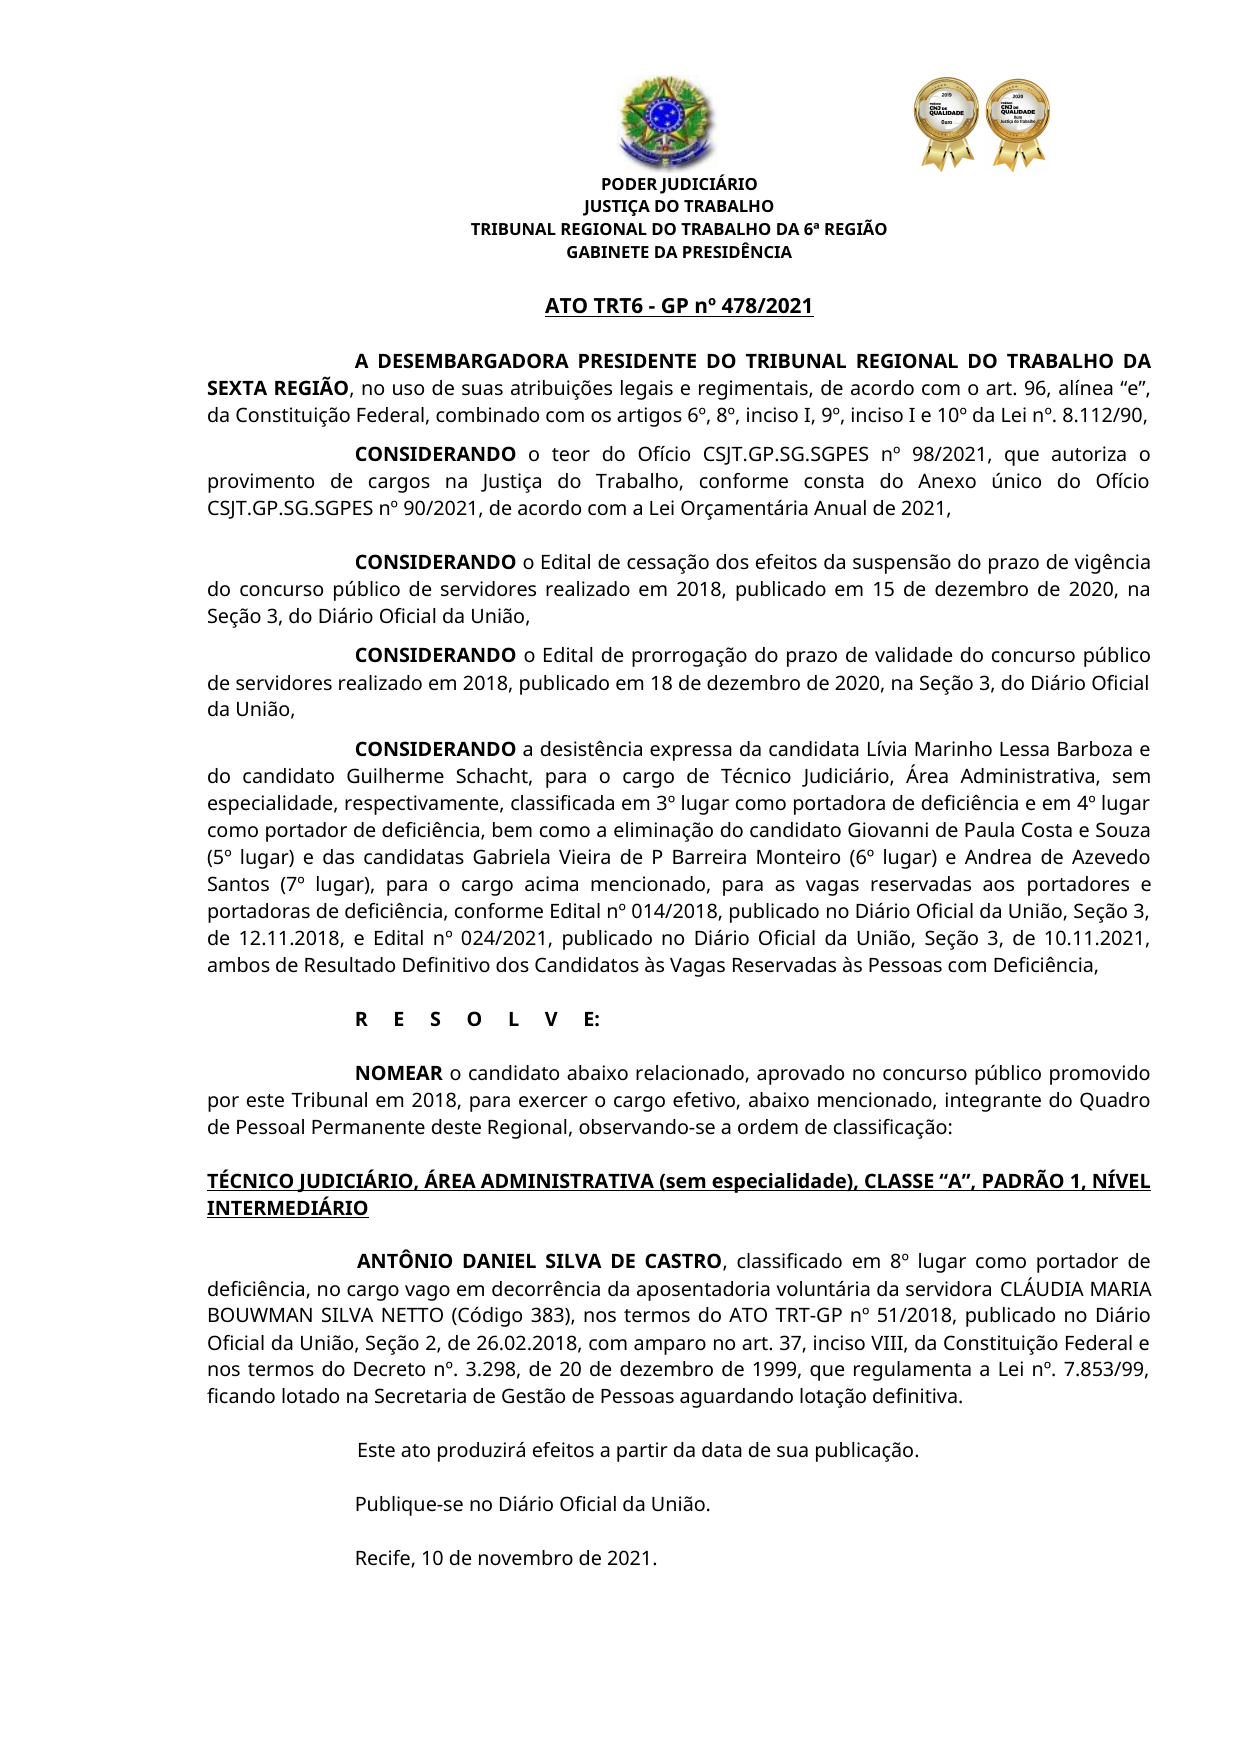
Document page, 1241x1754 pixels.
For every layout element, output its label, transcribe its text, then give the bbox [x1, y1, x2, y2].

text TÉCNICO JUDICIÁRIO, ÁREA ADMINISTRATIVA (sem especialidade), CLASSE “A”, PADRÃO 1, NÍVEL INTERMEDIÁRIO [207, 1167, 1152, 1221]
text CONSIDERANDO o Edital de cessação dos efeitos da suspensão do prazo de vigência do concurso público de servidores realizado em 2018, publicado em 15 de dezembro de 2020, na Seção 3, do Diário Oficial da União, [207, 548, 1152, 629]
picture [616, 75, 718, 173]
text R E S O L V E: [207, 1005, 1152, 1032]
text NOMEAR o candidato abaixo relacionado, aprovado no concurso público promovido por este Tribunal em 2018, para exercer o cargo efetivo, abaixo mencionado, integrante do Quadro de Pessoal Permanente deste Regional, observando-se a ordem de classificação: [207, 1059, 1152, 1140]
picture [985, 78, 1051, 173]
text ATO TRT6 - GP nº 478/2021 [207, 292, 1152, 320]
text A DESEMBARGADORA PRESIDENTE DO TRIBUNAL REGIONAL DO TRABALHO DA SEXTA REGIÃO, no uso de suas atribuições legais e regimentais, de acordo com o art. 96, alínea “e”, da Constituição Federal, combinado com os artigos 6º, 8º, inciso I, 9º, inciso I e 10º da Lei nº. 8.112/90, [207, 347, 1152, 428]
picture [913, 76, 979, 173]
text Recife, 10 de novembro de 2021. [207, 1544, 1152, 1572]
text CONSIDERANDO o teor do Ofício CSJT.GP.SG.SGPES nº 98/2021, que autoriza o provimento de cargos na Justiça do Trabalho, conforme consta do Anexo único do Ofício CSJT.GP.SG.SGPES nº 90/2021, de acordo com a Lei Orçamentária Anual de 2021, [207, 440, 1152, 521]
text ANTÔNIO DANIEL SILVA DE CASTRO, classificado em 8º lugar como portador de deficiência, no cargo vago em decorrência da aposentadoria voluntária da servidora CLÁUDIA MARIA BOUWMAN SILVA NETTO (Código 383), nos termos do ATO TRT-GP nº 51/2018, publicado no Diário Oficial da União, Seção 2, de 26.02.2018, com amparo no art. 37, inciso VIII, da Constituição Federal e nos termos do Decreto nº. 3.298, de 20 de dezembro de 1999, que regulamenta a Lei nº. 7.853/99, ficando lotado na Secretaria de Gestão de Pessoas aguardando lotação definitiva. [207, 1248, 1152, 1410]
text Este ato produzirá efeitos a partir da data de sua publicação. [207, 1437, 1152, 1464]
text CONSIDERANDO a desistência expressa da candidata Lívia Marinho Lessa Barboza e do candidato Guilherme Schacht, para o cargo de Técnico Judiciário, Área Administrativa, sem especialidade, respectivamente, classificada em 3º lugar como portadora de deficiência e em 4º lugar como portador de deficiência, bem como a eliminação do candidato Giovanni de Paula Costa e Souza (5º lugar) e das candidatas Gabriela Vieira de P Barreira Monteiro (6º lugar) e Andrea de Azevedo Santos (7º lugar), para o cargo acima mencionado, para as vagas reservadas aos portadores e portadoras de deficiência, conforme Edital nº 014/2018, publicado no Diário Oficial da União, Seção 3, de 12.11.2018, e Edital nº 024/2021, publicado no Diário Oficial da União, Seção 3, de 10.11.2021, ambos de Resultado Definitivo dos Candidatos às Vagas Reservadas às Pessoas com Deficiência, [207, 735, 1152, 978]
text Publique-se no Diário Oficial da União. [207, 1491, 1152, 1518]
text CONSIDERANDO o Edital de prorrogação do prazo de validade do concurso público de servidores realizado em 2018, publicado em 18 de dezembro de 2020, na Seção 3, do Diário Oficial da União, [207, 642, 1152, 723]
